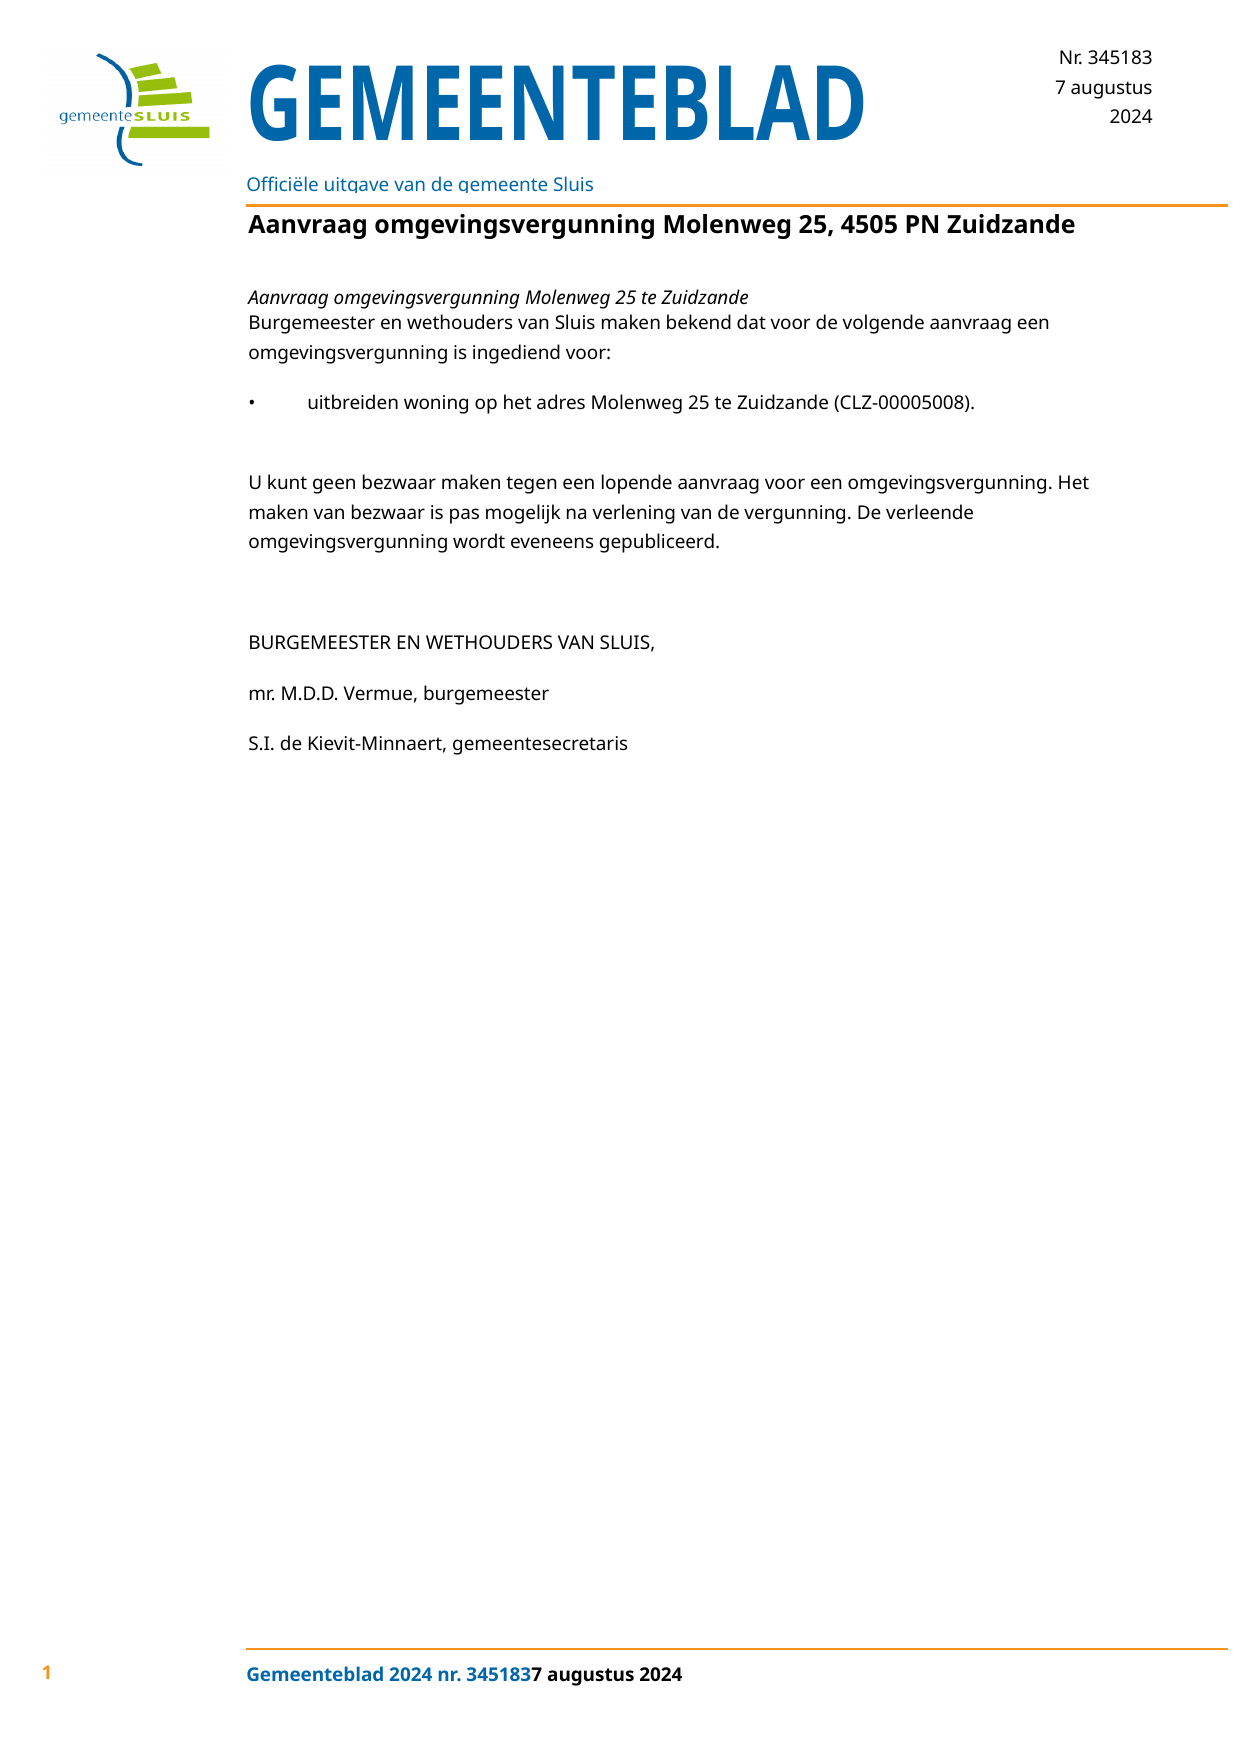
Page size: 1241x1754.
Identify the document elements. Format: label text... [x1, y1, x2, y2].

list uitbreiden woning op het adres Molenweg 25 te Zuidzande (CLZ-00005008). [248, 389, 1152, 415]
text Aanvraag omgevingsvergunning Molenweg 25, 4505 PN Zuidzande [248, 207, 1152, 241]
text S.I. de Kievit-Minnaert, gemeentesecretaris [248, 730, 1152, 756]
text U kunt geen bezwaar maken tegen een lopende aanvraag voor een omgevingsvergunning. Het maken van bezwaar is pas mogelijk na verlening van de vergunning. De verleende omgevingsvergunning wordt eveneens gepubliceerd. [248, 469, 1152, 554]
text Aanvraag omgevingsvergunning Molenweg 25 te Zuidzande [248, 284, 1152, 309]
text mr. M.D.D. Vermue, burgemeester [248, 680, 1152, 706]
picture [41, 47, 231, 172]
text Burgemeester en wethouders van Sluis maken bekend dat voor de volgende aanvraag een omgevingsvergunning is ingediend voor: [248, 309, 1152, 365]
text BURGEMEESTER EN WETHOUDERS VAN SLUIS, [248, 629, 1152, 655]
